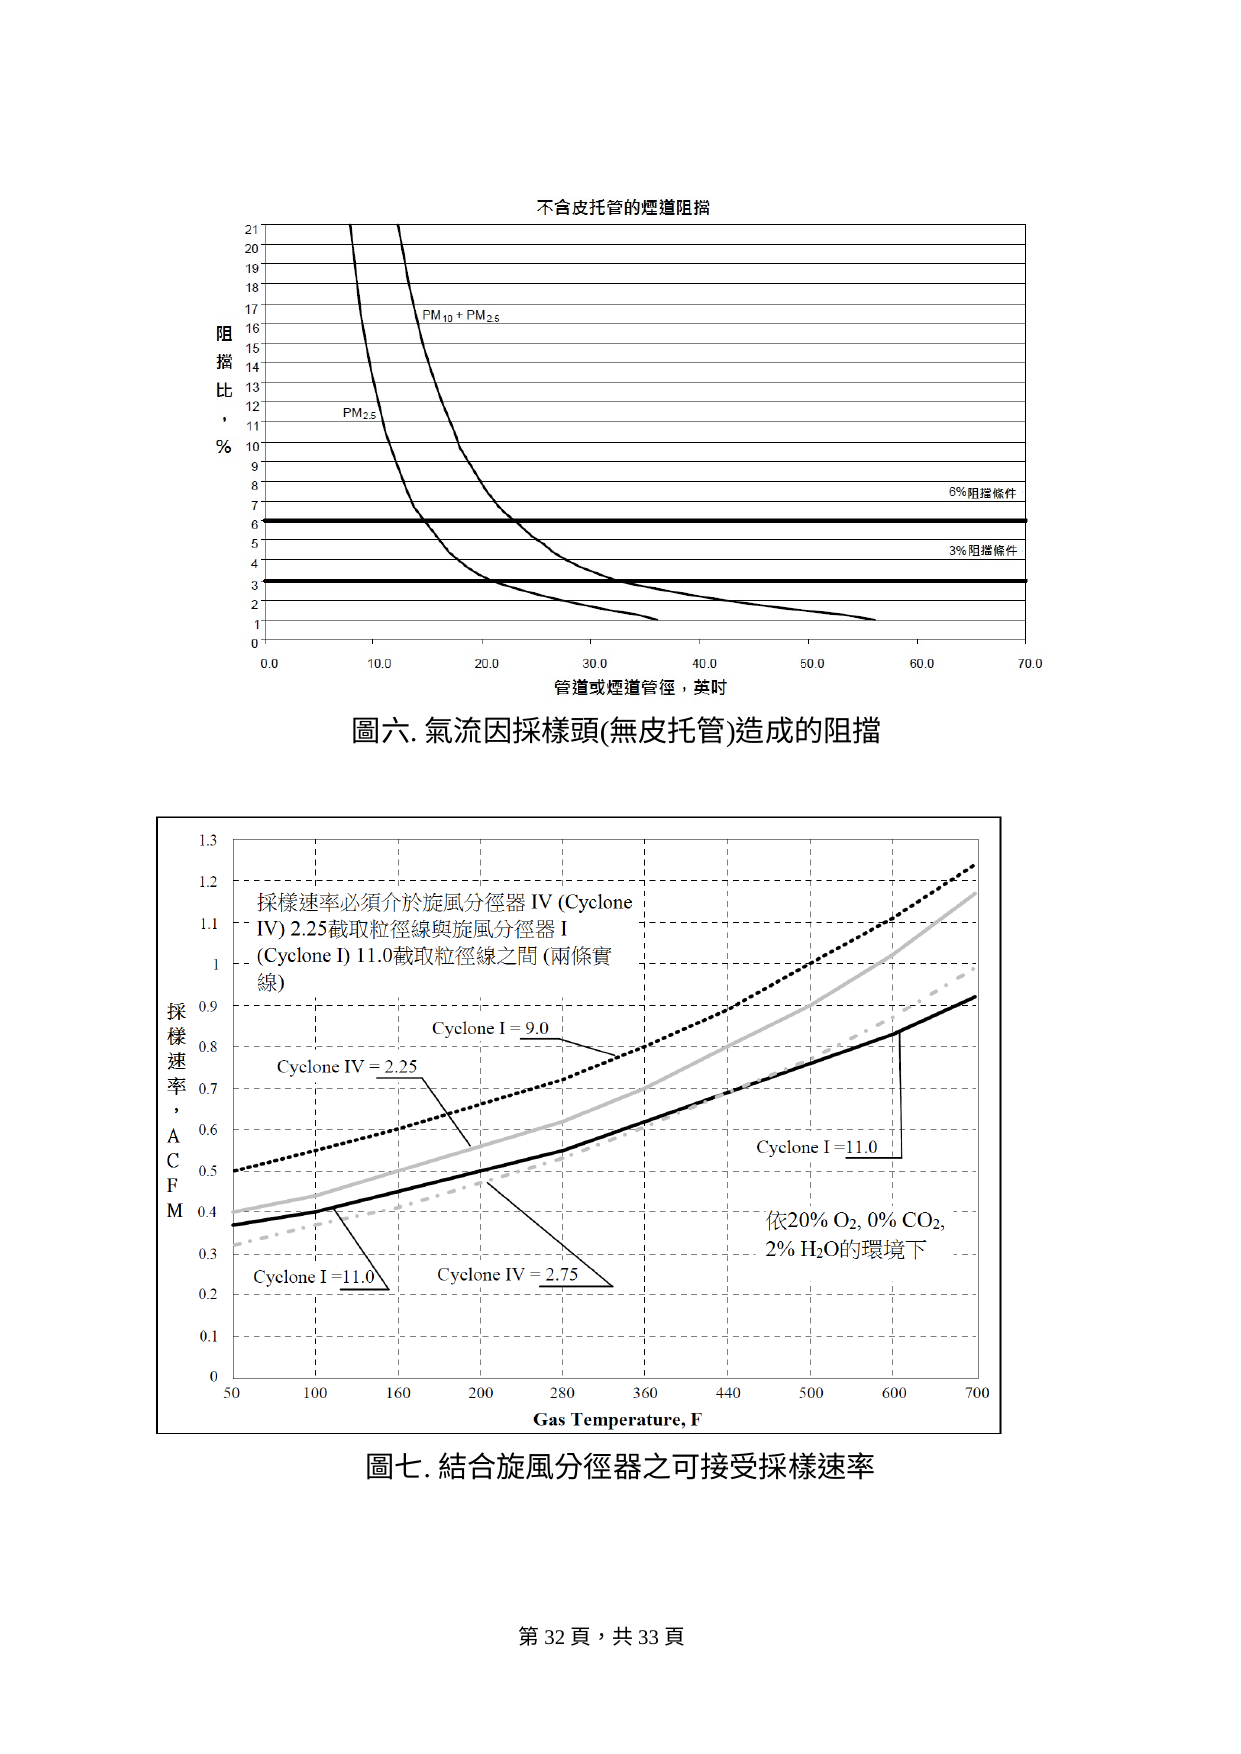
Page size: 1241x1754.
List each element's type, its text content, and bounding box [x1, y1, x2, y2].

text 圖六. 氣流因採樣頭(無皮托管)造成的阻擋 [148, 707, 1092, 749]
text 圖七. 結合旋風分徑器之可接受採樣速率 [148, 807, 1092, 1486]
picture [188, 183, 1052, 708]
